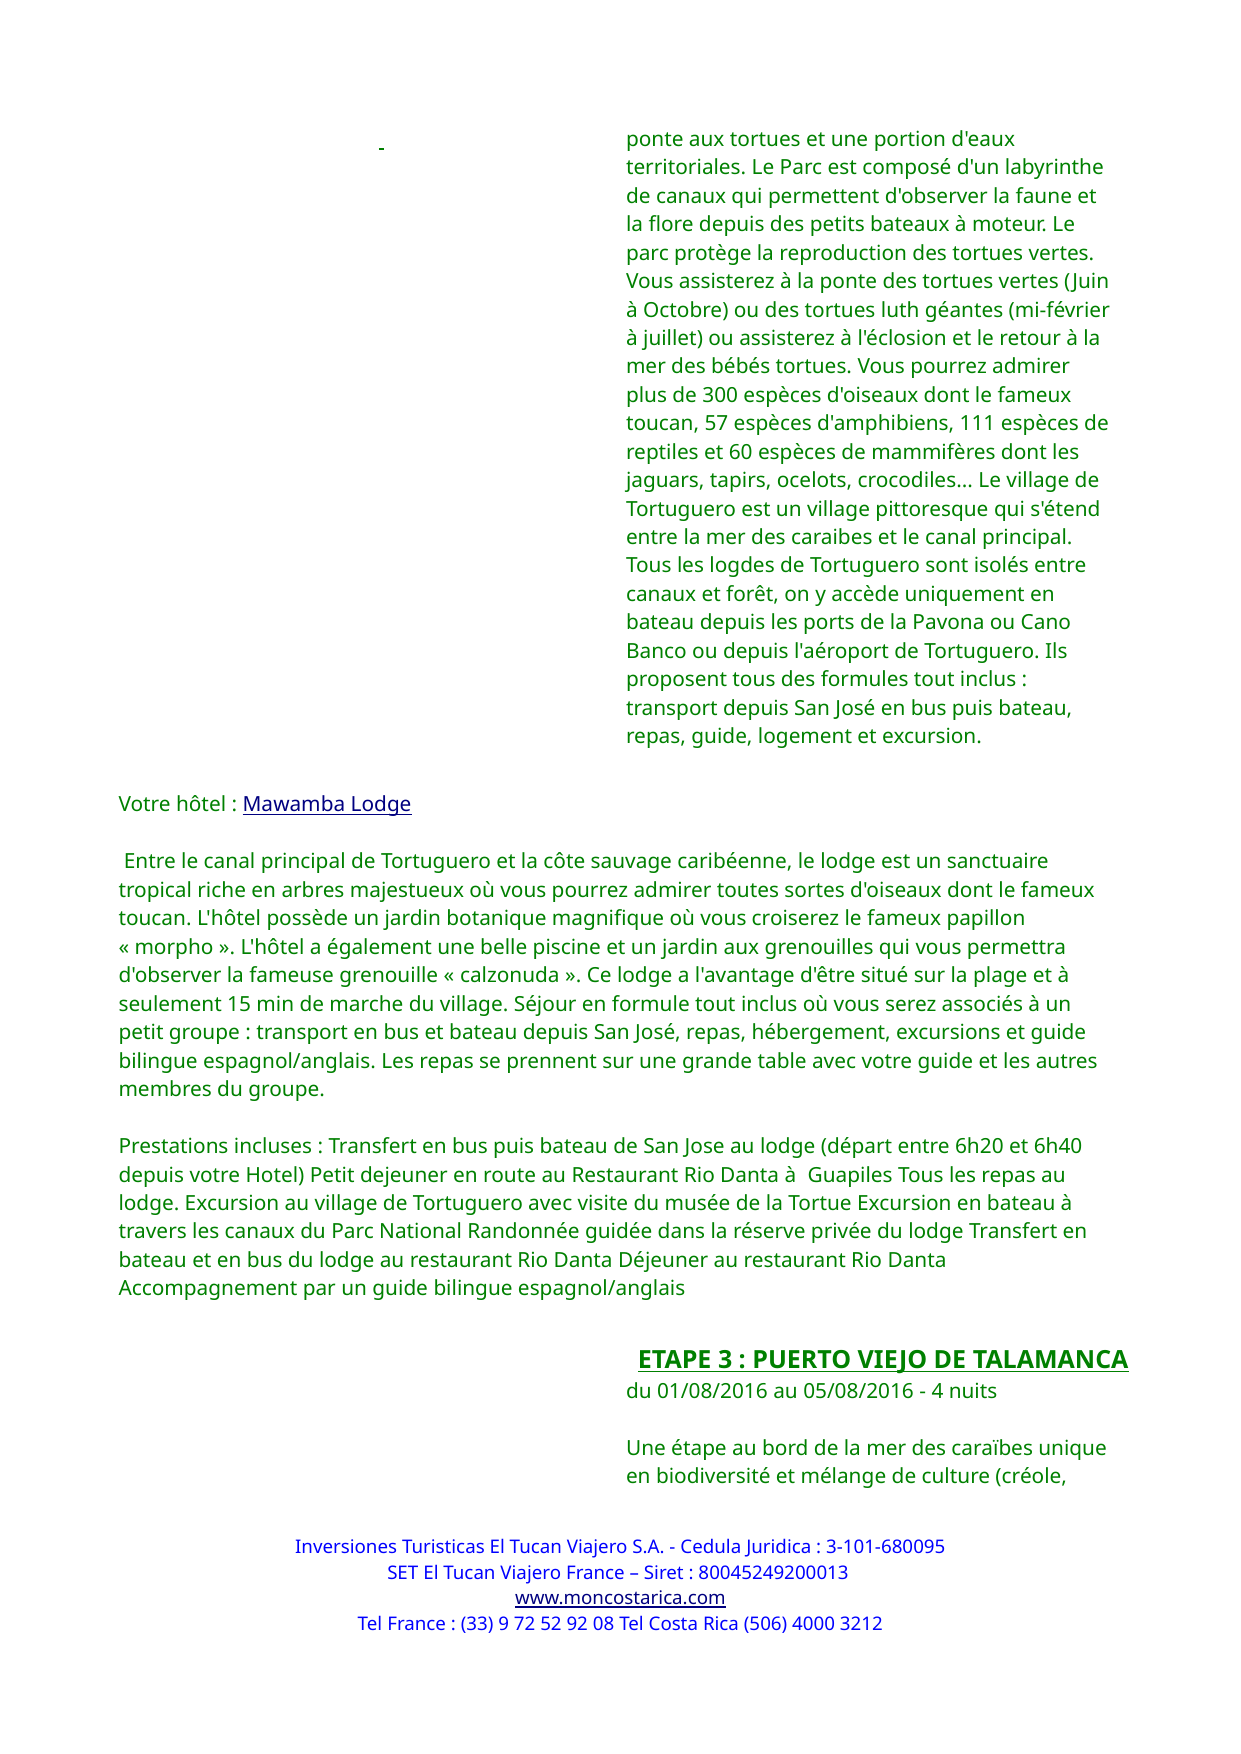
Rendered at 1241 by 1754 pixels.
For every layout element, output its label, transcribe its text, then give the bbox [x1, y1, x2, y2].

text Entre le canal principal de Tortuguero et la côte sauvage caribéenne, le lodge est un sanctuaire tropical riche en arbres majestueux où vous pourrez admirer toutes sortes d'oiseaux dont le fameux toucan. L'hôtel possède un jardin botanique magnifique où vous croiserez le fameux papillon « morpho ». L'hôtel a également une belle piscine et un jardin aux grenouilles qui vous permettra d'observer la fameuse grenouille « calzonuda ». Ce lodge a l'avantage d'être situé sur la plage et à seulement 15 min de marche du village. Séjour en formule tout inclus où vous serez associés à un petit groupe : transport en bus et bateau depuis San José, repas, hébergement, excursions et guide bilingue espagnol/anglais. Les repas se prennent sur une grande table avec votre guide et les autres membres du groupe. [118, 847, 1122, 1103]
table_header ETAPE 3 : PUERTO VIEJO DE TALAMANCA du 01/08/2016 au 05/08/2016 - 4 nuits Une étape au bord de la mer des caraïbes unique en biodiversité et mélange de culture (créole, rasta, surfeur, bohème) qui donne la possibilité de visiter le Parc National de Cahuita et le Refuge National de Vie Sauvage Manzanillo, d'explorer les récifs coralliens en plongée bouteille ou apnée, de profiter des plages de sable blond et d'une faune très abondante (paresseux, singes, coatis, morphos...). Le Parc National de Cahuita est un promontoire couvert de forêt tropicale avec à ses pieds des plages avec des eaux turquoises. Le refuge National de Vie Sylvestre MANZANILLO – GANDOCA est situé à l'extrême sud de la côte caraibe entre le Rio Cocles et le Rio Sixaola (qui marque la frontière du Panama). Il a été crée en 1985 pour protèger 5013 ha terrestres et 4436 ha maritimes. Il possède un grand nombre d'espèces de plantes et d'animaux qui vivent exclusivement dans des environnements aquatiques. Il offre des paysages de mangroves, de marais et de forêts tropicales humides. Il protège notamment le lamentin, espèce en voie d'extinction et les tortues Baula qui viennent pondre de février à mai. On y observe également des dauphins. Puerto Viejo est un charmant village côtier très animé qui possède plusieurs plages sauvages : Playa Cocles, Playa Chiquita et Playa Punta Uva, Playa Manzanillo. C'est également le point de départ pour des excursion dans les réserves indigènes Bribri des montagnes de Talamanca. [620, 1336, 1122, 1495]
table_header [118, 118, 620, 755]
text Votre hôtel : Mawamba Lodge [118, 789, 1122, 818]
table_header ETAPE 2 : PARC NATIONAL TORTUGUERO du 30/07/2016 au 01/08/2016 - 2 nuits Le Parc National de Tortuguero, situé le long de la côte caribéenne nord et d'une superficie de 19 000 hectares, comprend des marécages qui s'enfoncent dans les terres, une portion de côte d'une vingtaine de kilomètres qui sert de site de ponte aux tortues et une portion d'eaux territoriales. Le Parc est composé d'un labyrinthe de canaux qui permettent d'observer la faune et la flore depuis des petits bateaux à moteur. Le parc protège la reproduction des tortues vertes. Vous assisterez à la ponte des tortues vertes (Juin à Octobre) ou des tortues luth géantes (mi-février à juillet) ou assisterez à l'éclosion et le retour à la mer des bébés tortues. Vous pourrez admirer plus de 300 espèces d'oiseaux dont le fameux toucan, 57 espèces d'amphibiens, 111 espèces de reptiles et 60 espèces de mammifères dont les jaguars, tapirs, ocelots, crocodiles... Le village de Tortuguero est un village pittoresque qui s'étend entre la mer des caraibes et le canal principal. Tous les logdes de Tortuguero sont isolés entre canaux et forêt, on y accède uniquement en bateau depuis les ports de la Pavona ou Cano Banco ou depuis l'aéroport de Tortuguero. Ils proposent tous des formules tout inclus : transport depuis San José en bus puis bateau, repas, guide, logement et excursion. [620, 118, 1122, 755]
text Prestations incluses : Transfert en bus puis bateau de San Jose au lodge (départ entre 6h20 et 6h40 depuis votre Hotel) Petit dejeuner en route au Restaurant Rio Danta à Guapiles Tous les repas au lodge. Excursion au village de Tortuguero avec visite du musée de la Tortue Excursion en bateau à travers les canaux du Parc National Randonnée guidée dans la réserve privée du lodge Transfert en bateau et en bus du lodge au restaurant Rio Danta Déjeuner au restaurant Rio Danta Accompagnement par un guide bilingue espagnol/anglais [118, 1131, 1122, 1302]
table_header [118, 1336, 620, 1495]
